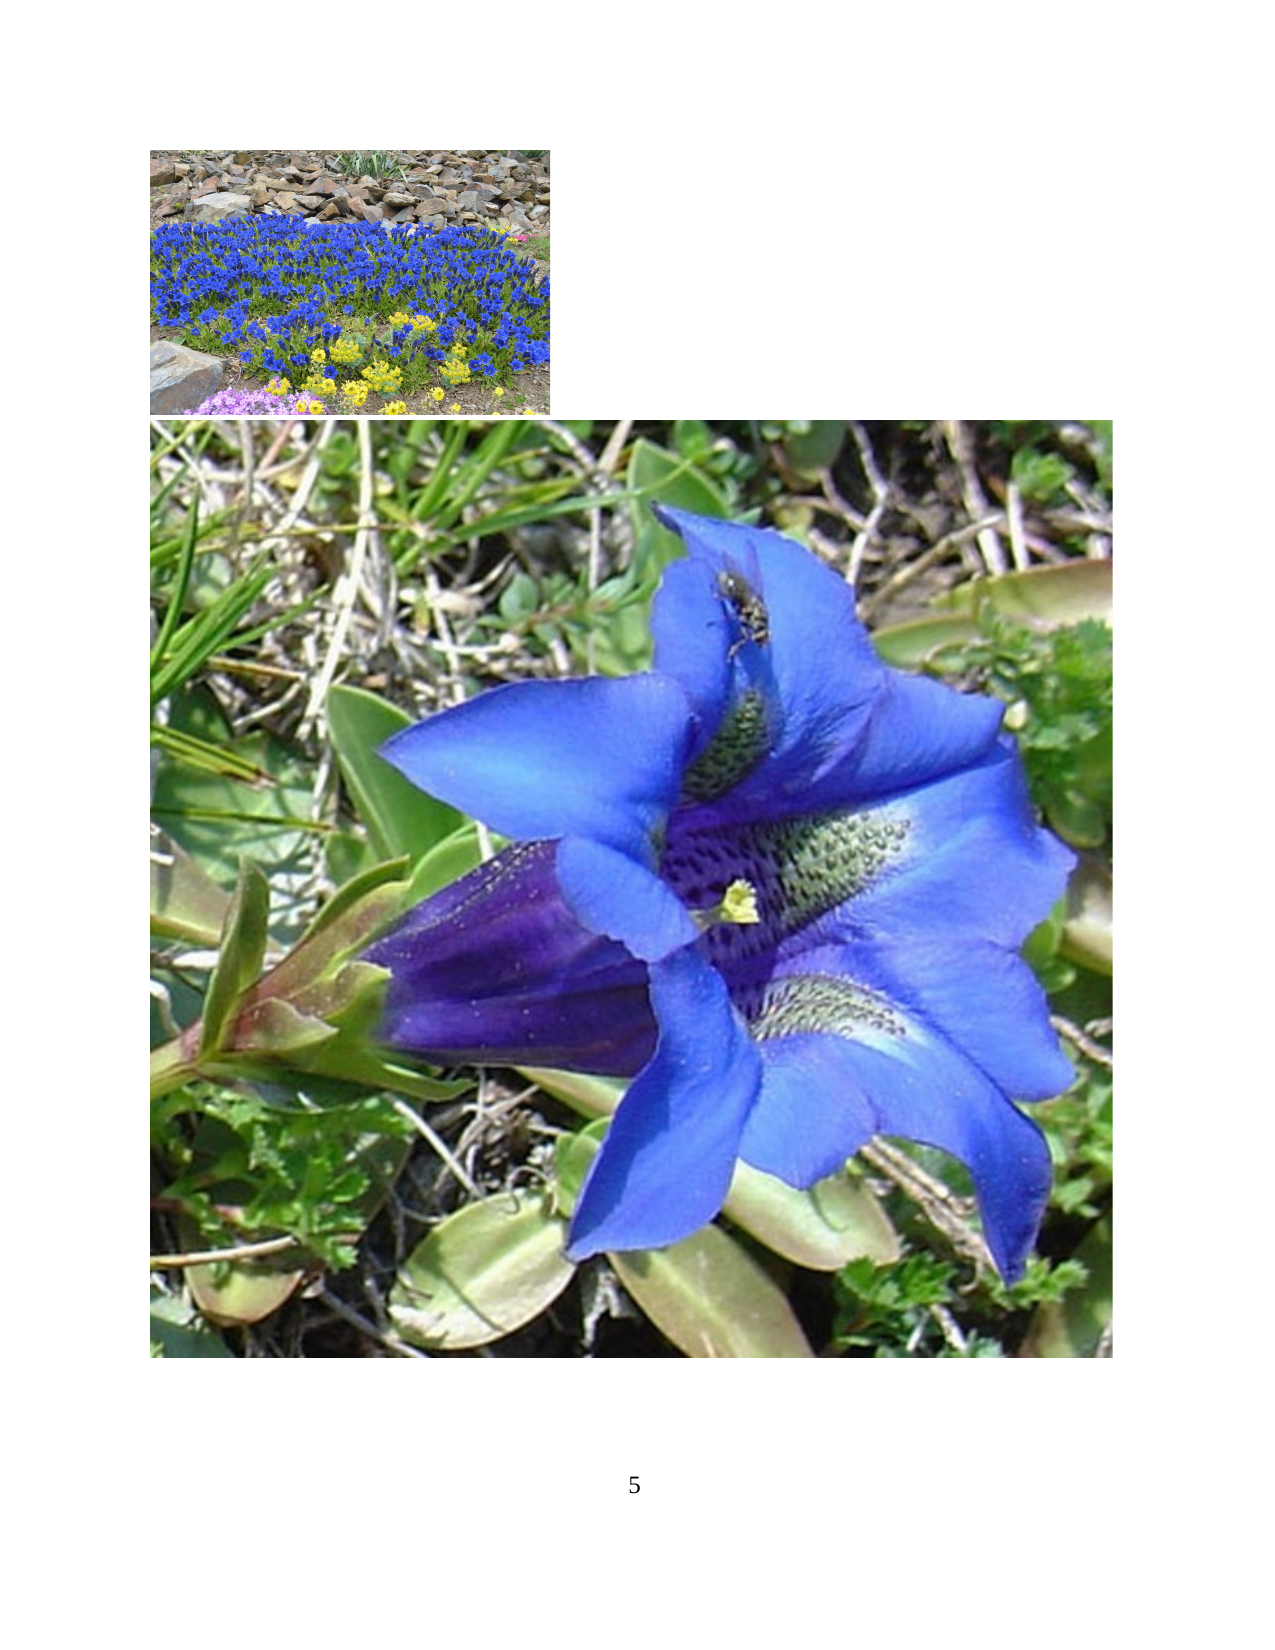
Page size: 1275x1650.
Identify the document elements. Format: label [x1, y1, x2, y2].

picture [150, 150, 550, 415]
picture [150, 420, 1113, 1358]
